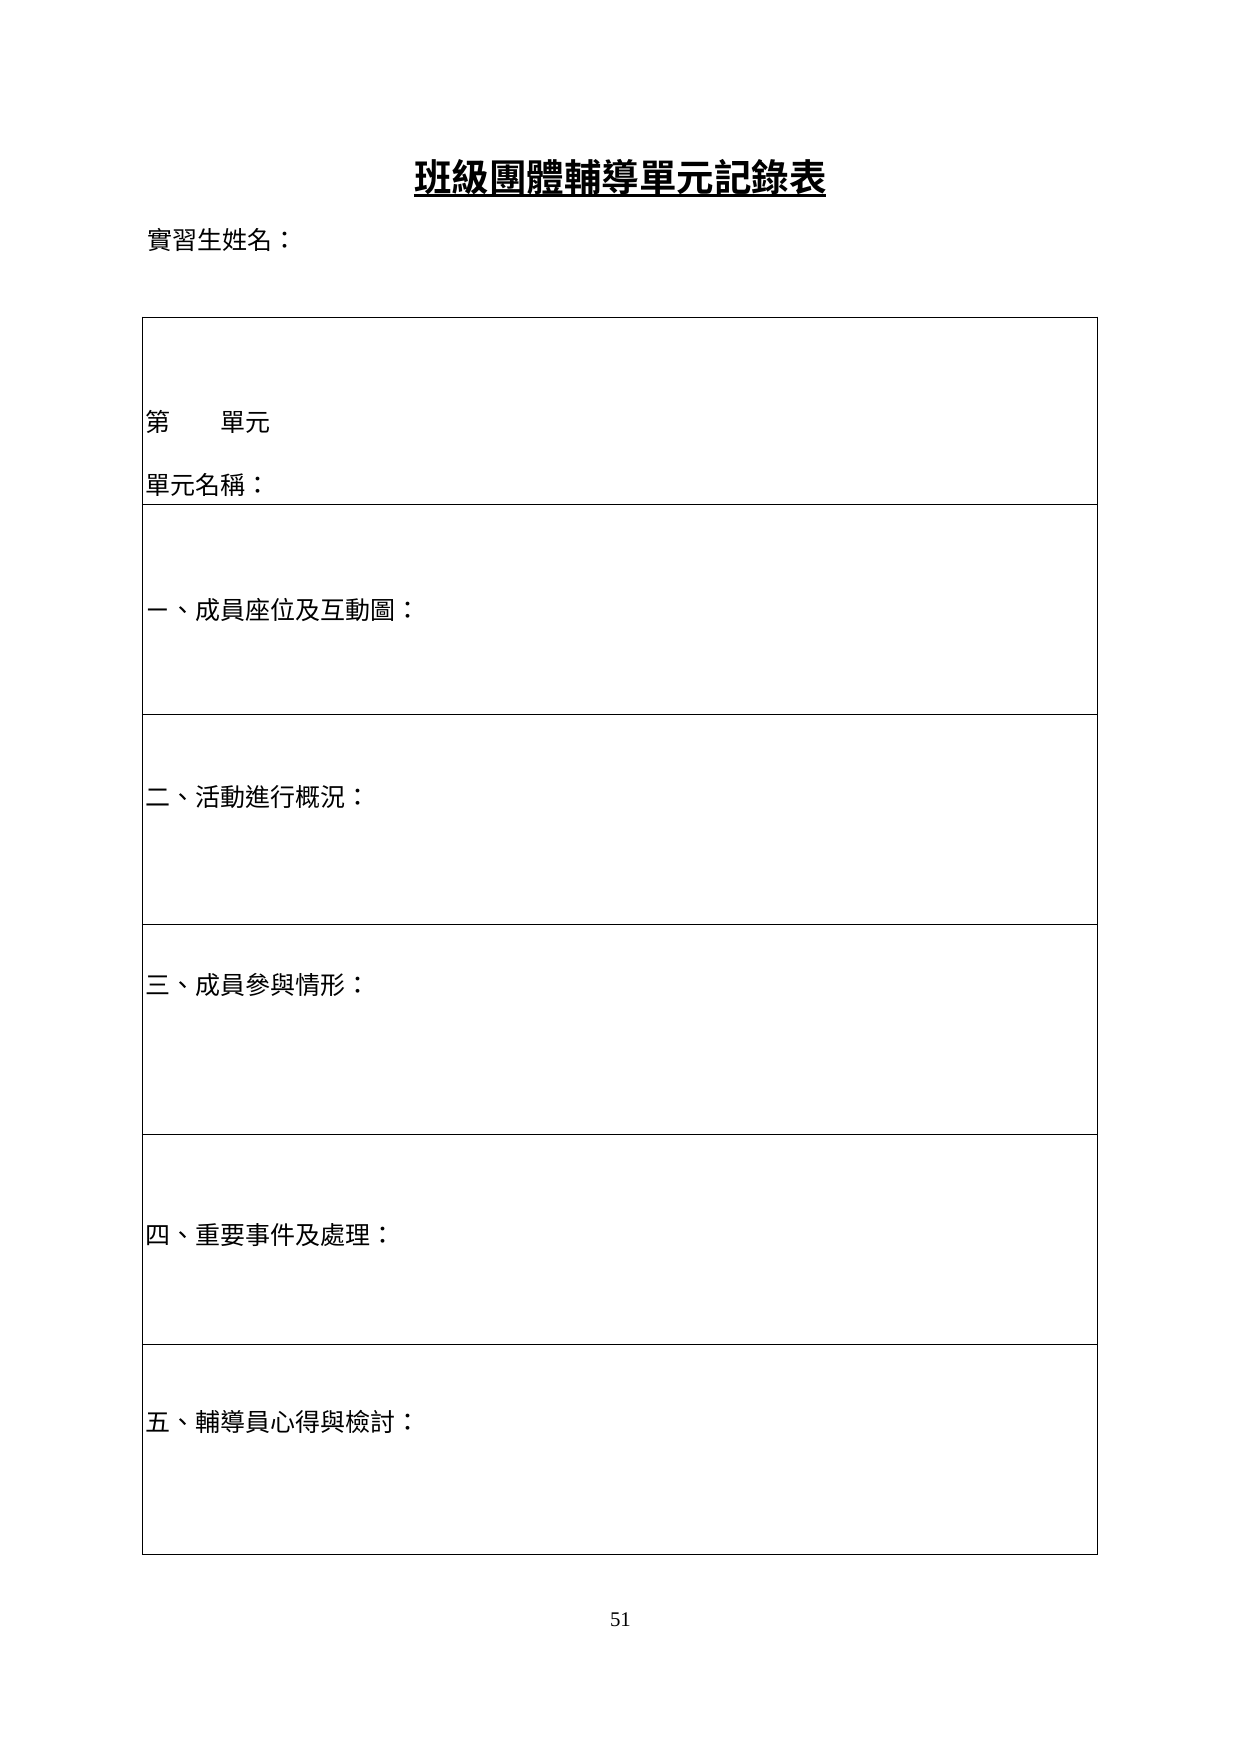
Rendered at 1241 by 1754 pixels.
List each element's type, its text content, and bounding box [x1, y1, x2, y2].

table_cell 二、活動進行概況： [143, 715, 1097, 924]
text 實習生姓名： [148, 221, 1092, 257]
table_cell ㄧ、成員座位及互動圖： [143, 505, 1097, 714]
table_cell 四、重要事件及處理： [143, 1135, 1097, 1344]
table_cell 五、輔導員心得與檢討： [143, 1345, 1097, 1554]
text 班級團體輔導單元記錄表 [148, 148, 1092, 202]
table_header 第 單元 單元名稱： [143, 318, 1097, 504]
table_cell 三、成員參與情形： [143, 925, 1097, 1134]
